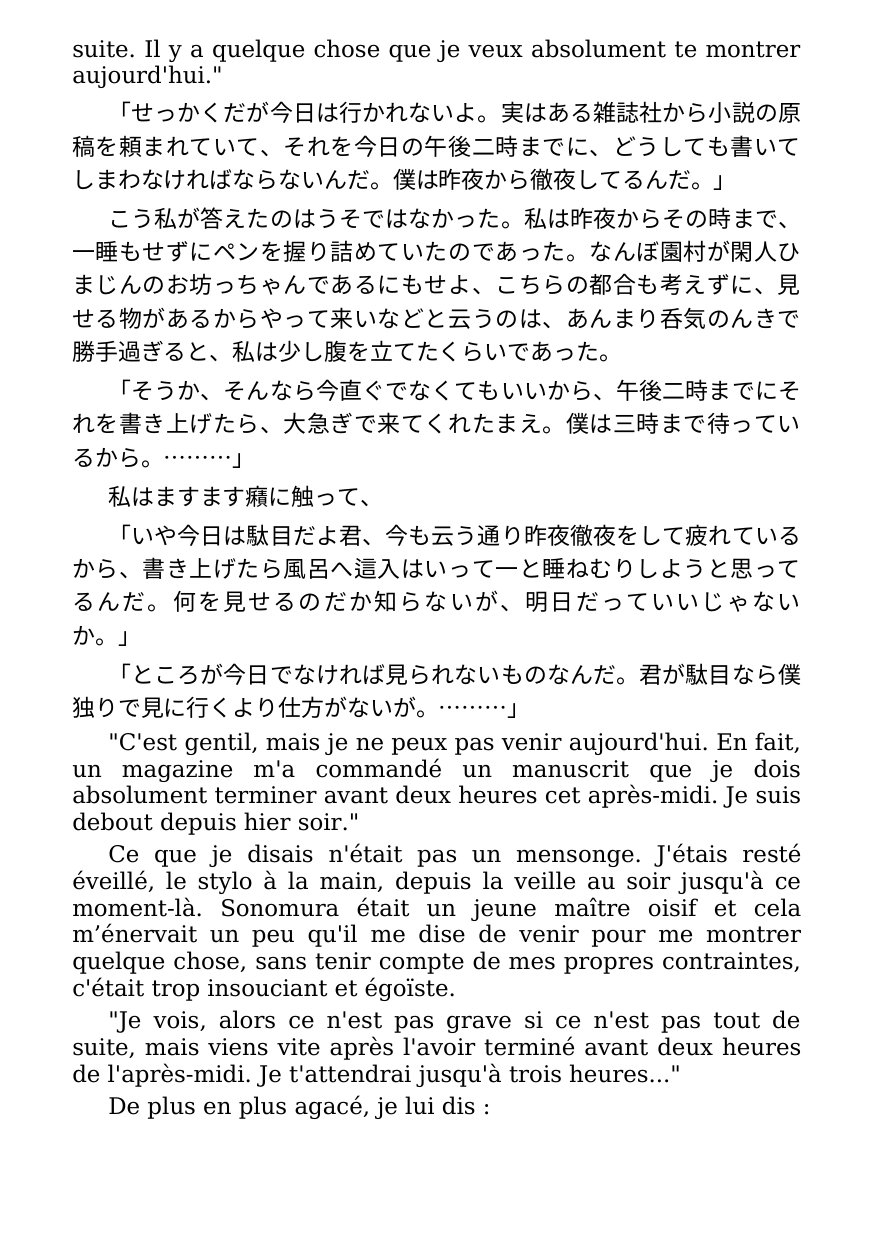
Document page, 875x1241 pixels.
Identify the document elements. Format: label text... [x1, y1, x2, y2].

text こう私が答えたのはうそではなかった。私は昨夜からその時まで、一睡もせずにペンを握り詰めていたのであった。なんぼ園村が閑人ひまじんのお坊っちゃんであるにもせよ、こちらの都合も考えずに、見せる物があるからやって来いなどと云うのは、あんまり呑気のんきで勝手過ぎると、私は少し腹を立てたくらいであった。 [72, 201, 802, 367]
text suite. Il y a quelque chose que je veux absolument te montrer aujourd'hui." [72, 36, 802, 89]
text 「いや今日は駄目だよ君、今も云う通り昨夜徹夜をして疲れているから、書き上げたら風呂へ這入はいって一と睡ねむりしようと思ってるんだ。何を見せるのだか知らないが、明日だっていいじゃないか。」 [72, 518, 802, 651]
text De plus en plus agacé, je lui dis : [72, 1093, 802, 1120]
text Ce que je disais n'était pas un mensonge. J'étais resté éveillé, le stylo à la main, depuis la veille au soir jusqu'à ce moment-là. Sonomura était un jeune maître oisif et cela m’énervait un peu qu'il me dise de venir pour me montrer quelque chose, sans tenir compte de mes propres contraintes, c'était trop insouciant et égoïste. [72, 842, 802, 1002]
text 私はますます癪に触って、 [72, 479, 802, 512]
text 「そうか、そんなら今直ぐでなくてもいいから、午後二時までにそれを書き上げたら、大急ぎで来てくれたまえ。僕は三時まで待っているから。………」 [72, 373, 802, 473]
text "C'est gentil, mais je ne peux pas venir aujourd'hui. En fait, un magazine m'a commandé un manuscrit que je dois absolument terminer avant deux heures cet après-midi. Je suis debout depuis hier soir." [72, 729, 802, 836]
text 「ところが今日でなければ見られないものなんだ。君が駄目なら僕独りで見に行くより仕方がないが。………」 [72, 657, 802, 723]
text 「せっかくだが今日は行かれないよ。実はある雑誌社から小説の原稿を頼まれていて、それを今日の午後二時までに、どうしても書いてしまわなければならないんだ。僕は昨夜から徹夜してるんだ。」 [72, 95, 802, 195]
text "Je vois, alors ce n'est pas grave si ce n'est pas tout de suite, mais viens vite après l'avoir terminé avant deux heures de l'après-midi. Je t'attendrai jusqu'à trois heures..." [72, 1008, 802, 1088]
